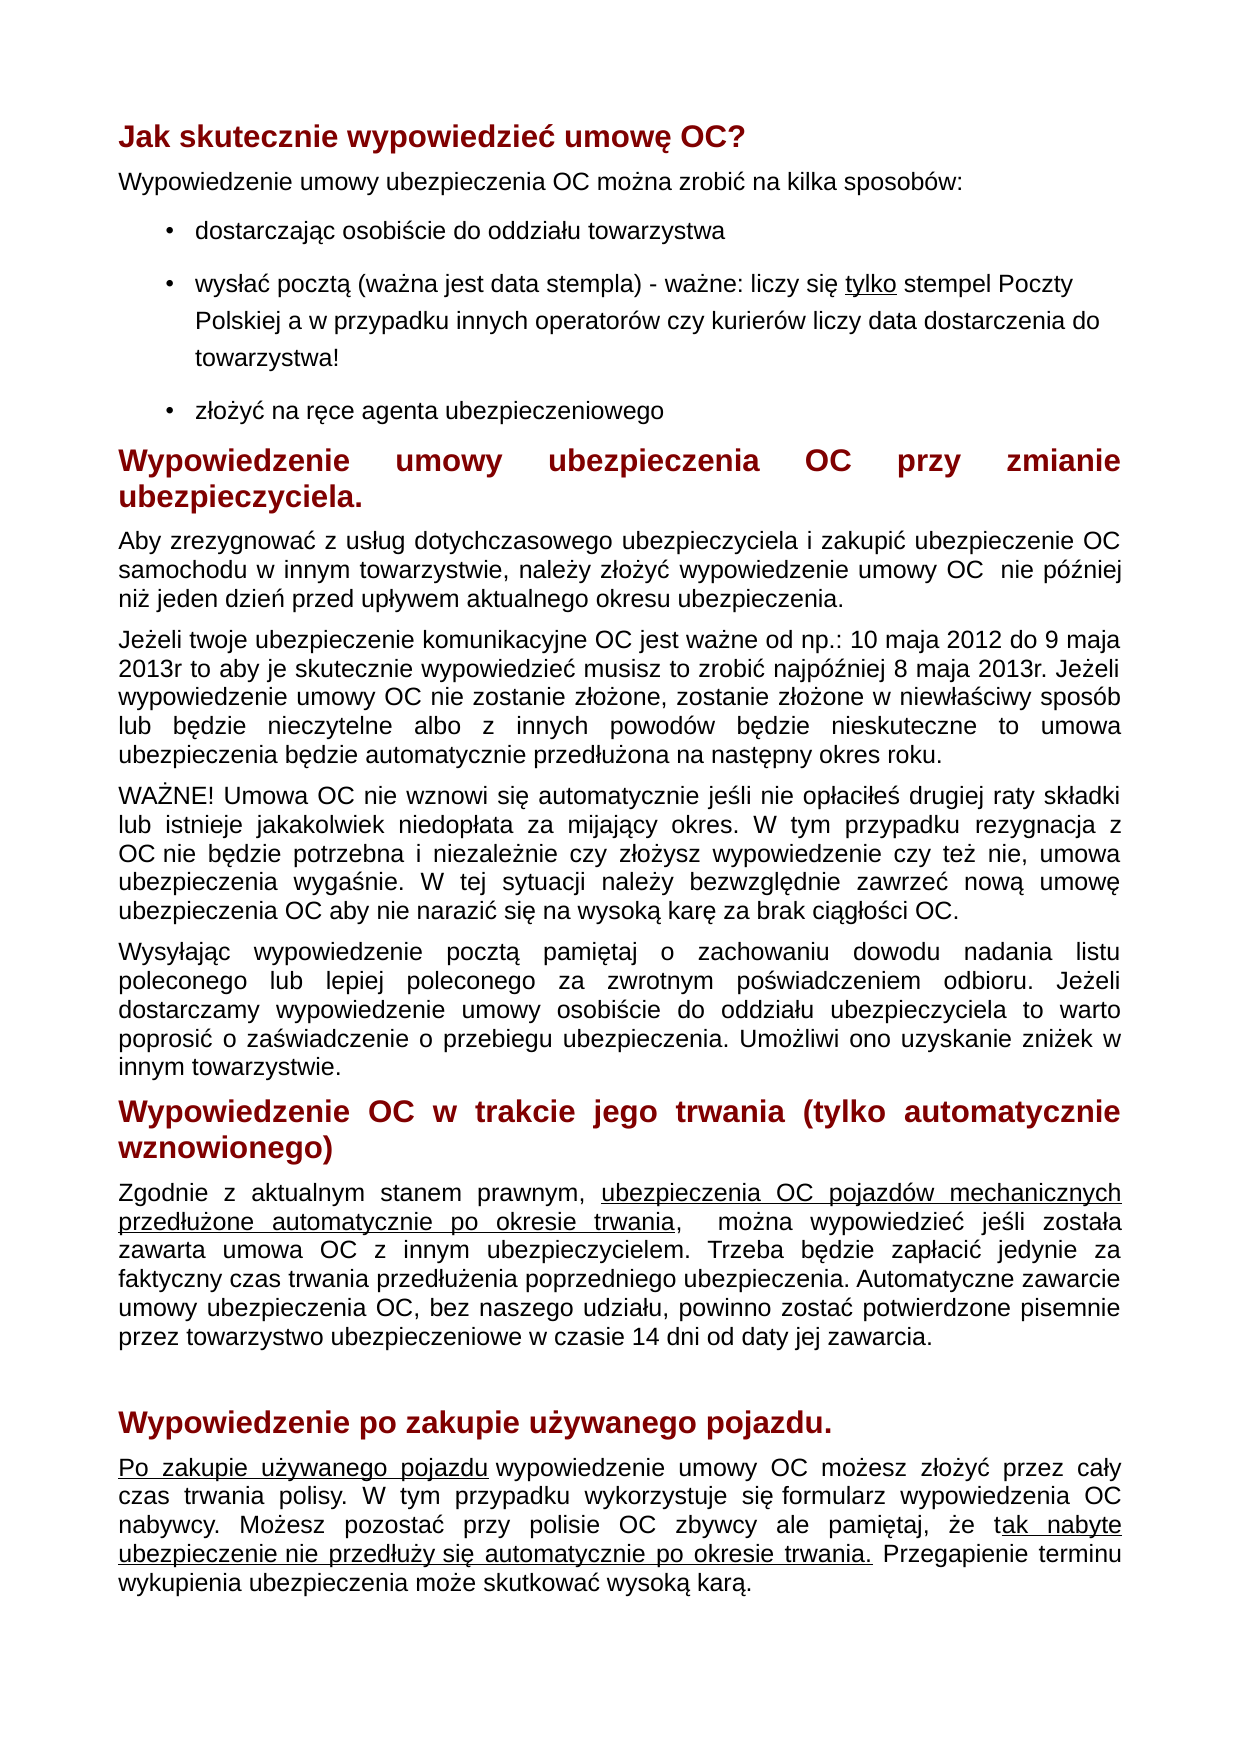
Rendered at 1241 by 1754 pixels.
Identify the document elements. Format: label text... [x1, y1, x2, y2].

text Po zakupie używanego pojazdu wypowiedzenie umowy OC możesz złożyć przez cały czas trwania polisy. W tym przypadku wykorzystuje się formularz wypowiedzenia OC nabywcy. Możesz pozostać przy polisie OC zbywcy ale pamiętaj, że tak nabyte ubezpieczenie nie przedłuży się automatycznie po okresie trwania. Przegapienie terminu wykupienia ubezpieczenia może skutkować wysoką karą. [118, 1453, 1122, 1596]
text WAŻNE! Umowa OC nie wznowi się automatycznie jeśli nie opłaciłeś drugiej raty składki lub istnieje jakakolwiek niedopłata za mijający okres. W tym przypadku rezygnacja z OC nie będzie potrzebna i niezależnie czy złożysz wypowiedzenie czy też nie, umowa ubezpieczenia wygaśnie. W tej sytuacji należy bezwzględnie zawrzeć nową umowę ubezpieczenia OC aby nie narazić się na wysoką karę za brak ciągłości OC. [118, 781, 1122, 925]
text Wysyłając wypowiedzenie pocztą pamiętaj o zachowaniu dowodu nadania listu poleconego lub lepiej poleconego za zwrotnym poświadczeniem odbioru. Jeżeli dostarczamy wypowiedzenie umowy osobiście do oddziału ubezpieczyciela to warto poprosić o zaświadczenie o przebiegu ubezpieczenia. Umożliwi ono uzyskanie zniżek w innym towarzystwie. [118, 937, 1122, 1081]
text Zgodnie z aktualnym stanem prawnym, ubezpieczenia OC pojazdów mechanicznych przedłużone automatycznie po okresie trwania, można wypowiedzieć jeśli została zawarta umowa OC z innym ubezpieczycielem. Trzeba będzie zapłacić jedynie za faktyczny czas trwania przedłużenia poprzedniego ubezpieczenia. Automatyczne zawarcie umowy ubezpieczenia OC, bez naszego udziału, powinno zostać potwierdzone pisemnie przez towarzystwo ubezpieczeniowe w czasie 14 dni od daty jej zawarcia. [118, 1178, 1122, 1350]
text Jak skutecznie wypowiedzieć umowę OC? [118, 118, 1122, 154]
list dostarczając osobiście do oddziału towarzystwa [195, 216, 1122, 244]
text Wypowiedzenie OC w trakcie jego trwania (tylko automatycznie wznowionego) [118, 1093, 1122, 1165]
text Wypowiedzenie umowy ubezpieczenia OC można zrobić na kilka sposobów: [118, 167, 1122, 195]
list wysłać pocztą (ważna jest data stempla) - ważne: liczy się tylko stempel Poczty Polskiej a w przypadku innych operatorów czy kurierów liczy data dostarczenia do towarzystwa! [195, 269, 1122, 372]
text Wypowiedzenie umowy ubezpieczenia OC przy zmianie ubezpieczyciela. [118, 442, 1122, 513]
list złożyć na ręce agenta ubezpieczeniowego [195, 396, 1122, 425]
text Aby zrezygnować z usług dotychczasowego ubezpieczyciela i zakupić ubezpieczenie OC samochodu w innym towarzystwie, należy złożyć wypowiedzenie umowy OC nie później niż jeden dzień przed upływem aktualnego okresu ubezpieczenia. [118, 526, 1122, 612]
text Jeżeli twoje ubezpieczenie komunikacyjne OC jest ważne od np.: 10 maja 2012 do 9 maja 2013r to aby je skutecznie wypowiedzieć musisz to zrobić najpóźniej 8 maja 2013r. Jeżeli wypowiedzenie umowy OC nie zostanie złożone, zostanie złożone w niewłaściwy sposób lub będzie nieczytelne albo z innych powodów będzie nieskuteczne to umowa ubezpieczenia będzie automatycznie przedłużona na następny okres roku. [118, 625, 1122, 768]
text Wypowiedzenie po zakupie używanego pojazdu. [118, 1404, 1122, 1440]
